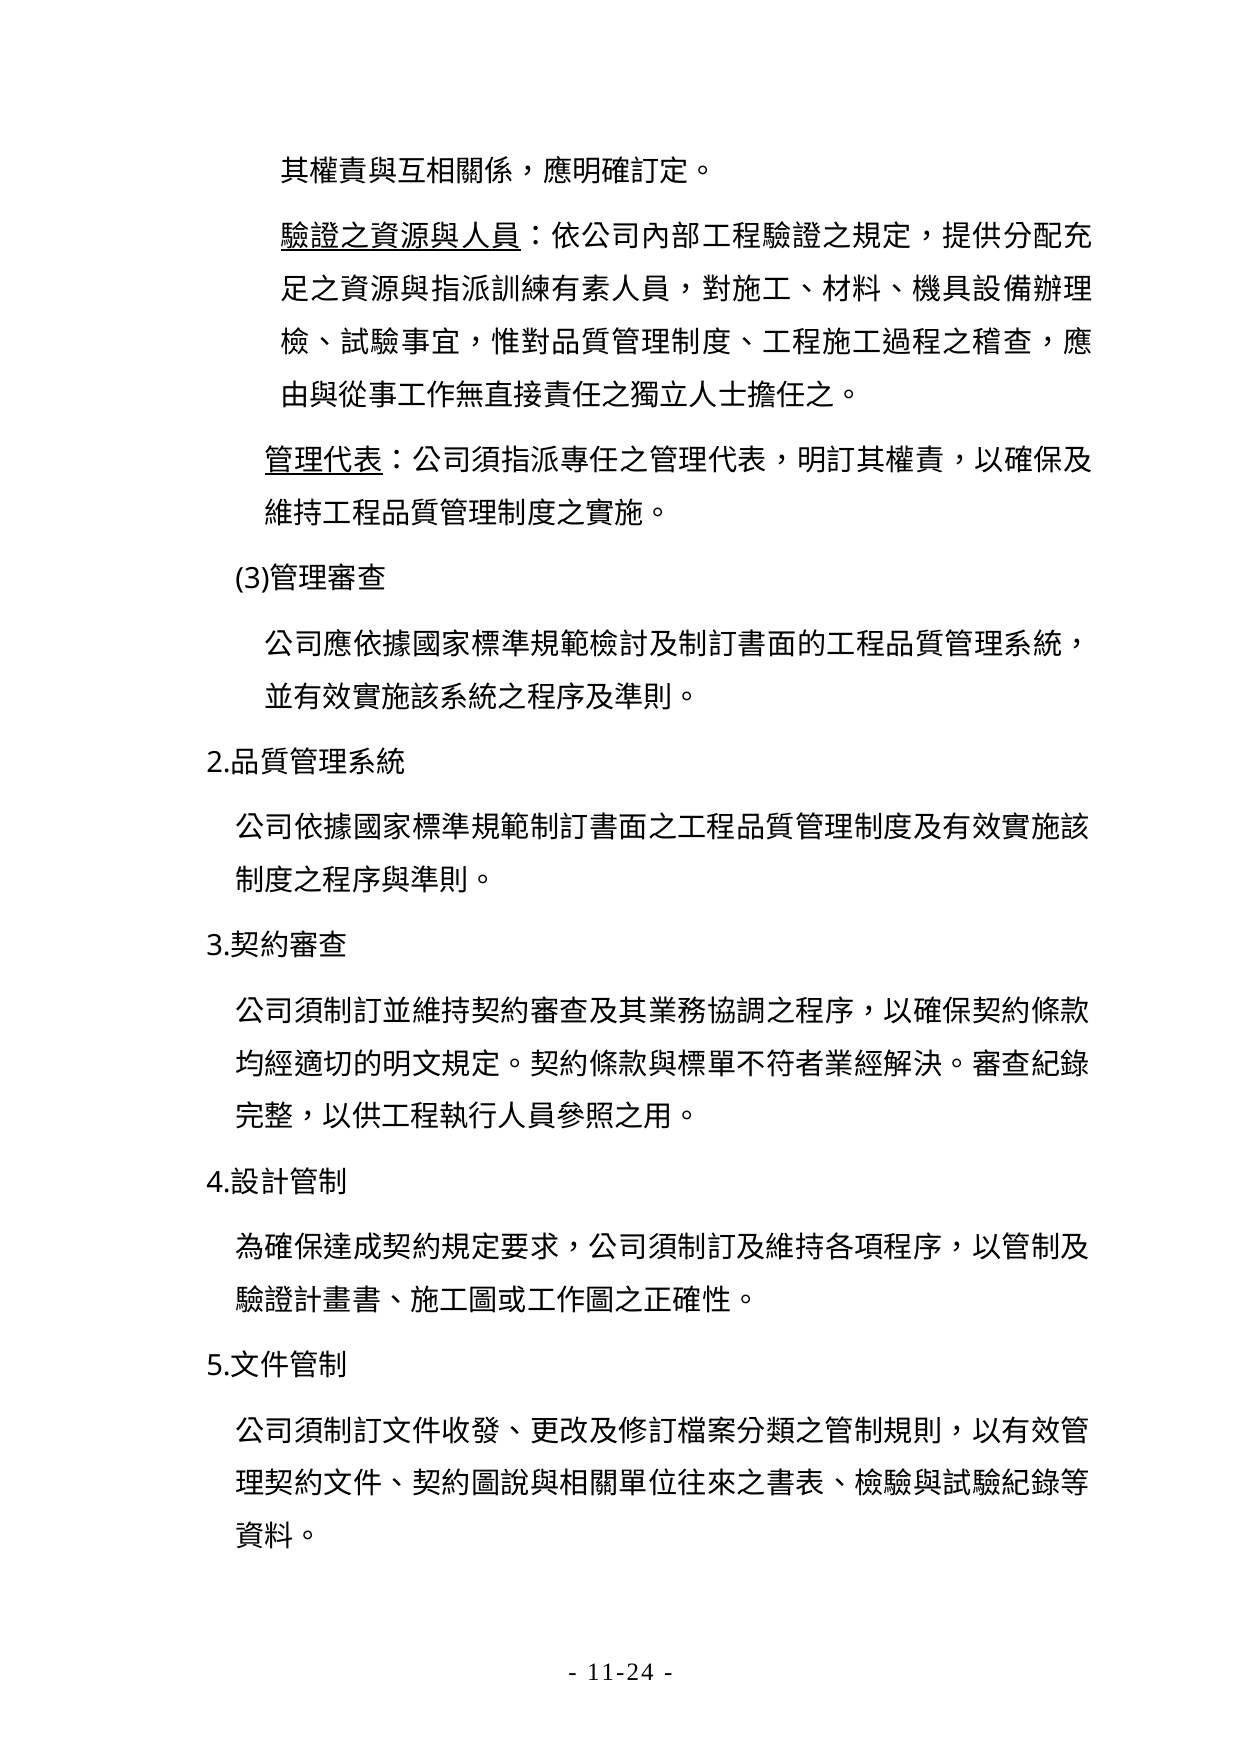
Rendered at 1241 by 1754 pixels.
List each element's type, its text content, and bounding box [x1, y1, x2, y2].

text 公司須制訂並維持契約審查及其業務協調之程序，以確保契約條款均經適切的明文規定。契約條款與標單不符者業經解決。審查紀錄完整，以供工程執行人員參照之用。 [235, 987, 1092, 1135]
text 為確保達成契約規定要求，公司須制訂及維持各項程序，以管制及驗證計畫書、施工圖或工作圖之正確性。 [235, 1224, 1092, 1319]
text 其權責與互相關係，應明確訂定。 [280, 148, 1092, 190]
text 管理代表：公司須指派專任之管理代表，明訂其權責，以確保及維持工程品質管理制度之實施。 [264, 437, 1092, 532]
text 2.品質管理系統 [206, 738, 1092, 781]
text 驗證之資源與人員：依公司內部工程驗證之規定，提供分配充足之資源與指派訓練有素人員，對施工、材料、機具設備辦理檢、試驗事宜，惟對品質管理制度、工程施工過程之稽查，應由與從事工作無直接責任之獨立人士擔任之。 [280, 213, 1092, 414]
text 公司應依據國家標準規範檢討及制訂書面的工程品質管理系統，並有效實施該系統之程序及準則。 [264, 620, 1092, 715]
text 公司依據國家標準規範制訂書面之工程品質管理制度及有效實施該制度之程序與準則。 [235, 804, 1092, 899]
text 公司須制訂文件收發、更改及修訂檔案分類之管制規則，以有效管理契約文件、契約圖說與相關單位往來之書表、檢驗與試驗紀錄等資料。 [235, 1407, 1092, 1555]
text 3.契約審查 [206, 922, 1092, 964]
text 4.設計管制 [206, 1158, 1092, 1201]
text (3)管理審查 [235, 555, 1092, 597]
text 5.文件管制 [206, 1342, 1092, 1384]
